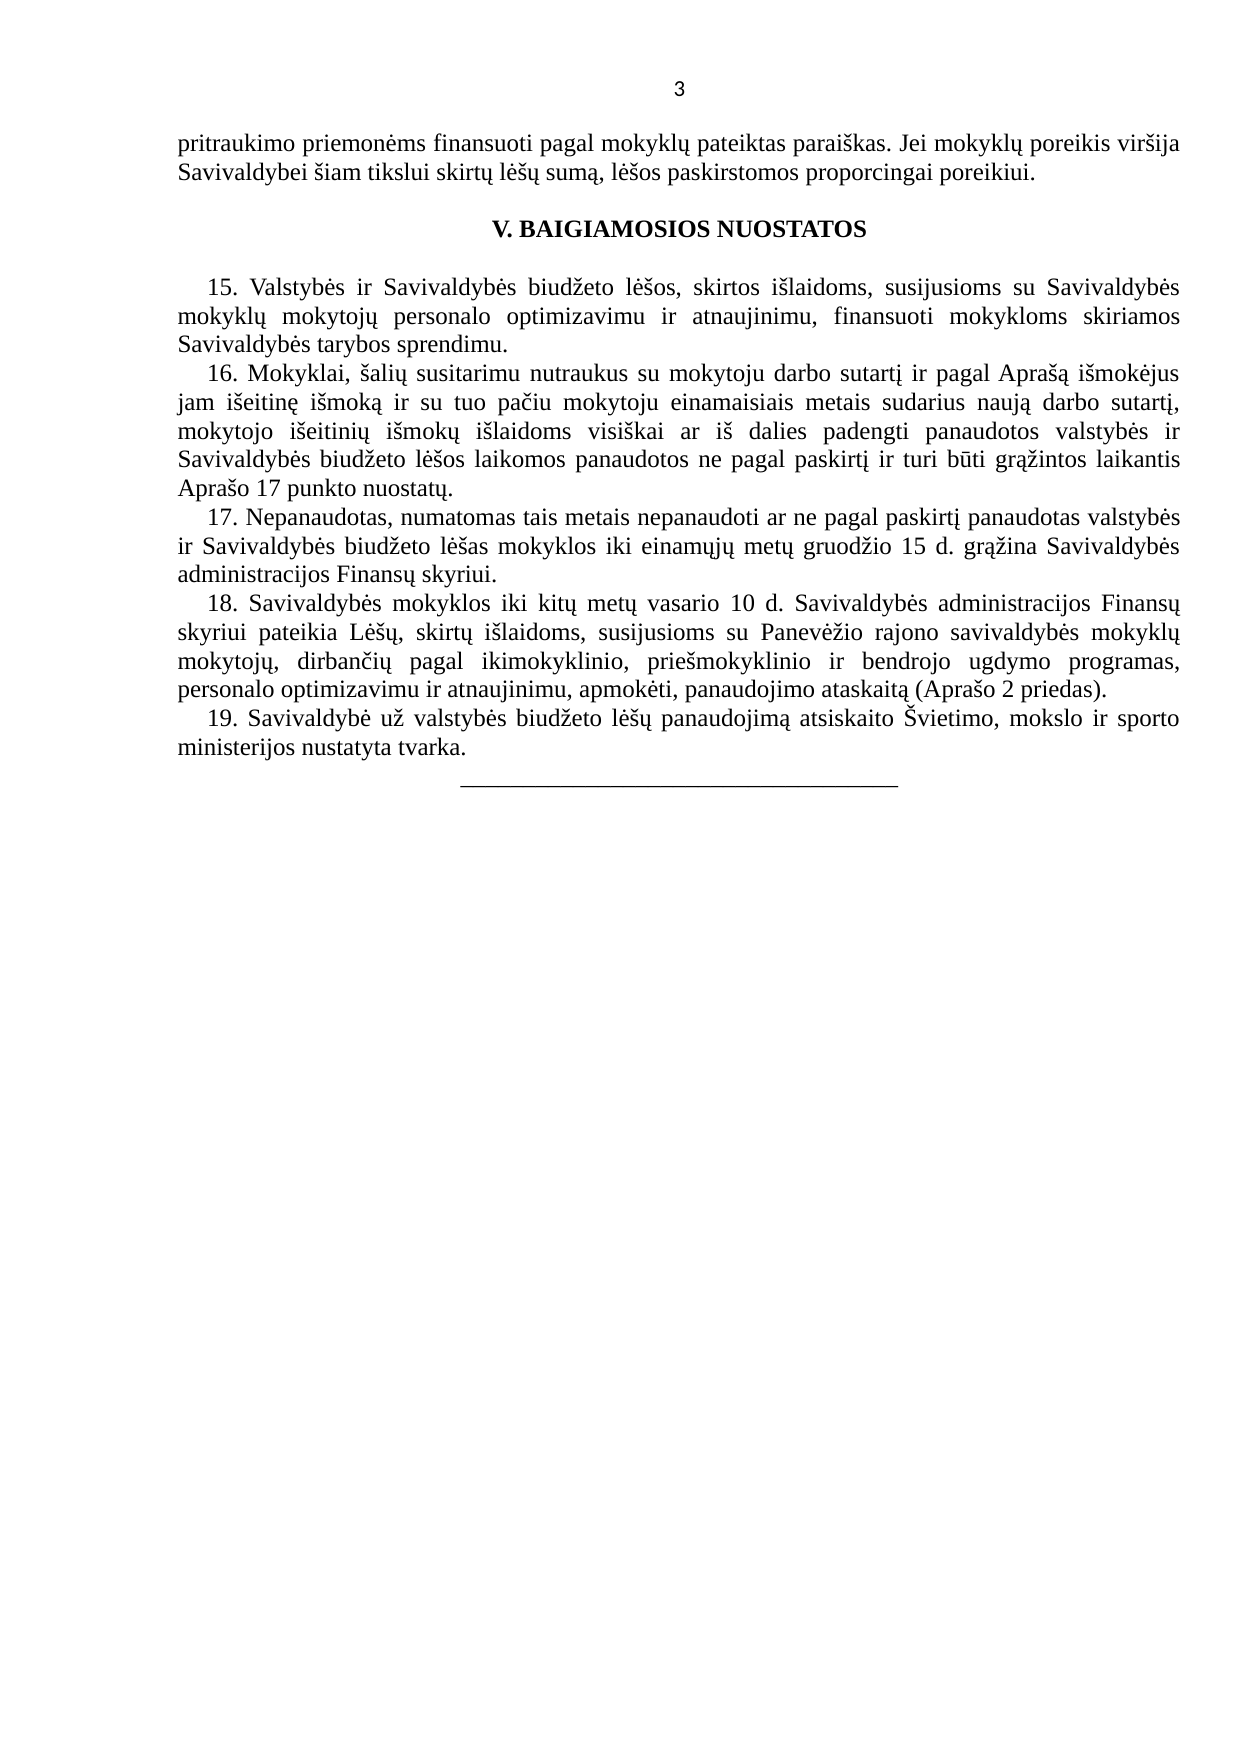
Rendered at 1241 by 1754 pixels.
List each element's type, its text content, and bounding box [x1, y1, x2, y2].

text 17. Nepanaudotas, numatomas tais metais nepanaudoti ar ne pagal paskirtį panaudotas valstybės ir Savivaldybės biudžeto lėšas mokyklos iki einamųjų metų gruodžio 15 d. grąžina Savivaldybės administracijos Finansų skyriui. [177, 502, 1181, 588]
text 16. Mokyklai, šalių susitarimu nutraukus su mokytoju darbo sutartį ir pagal Aprašą išmokėjus jam išeitinę išmoką ir su tuo pačiu mokytoju einamaisiais metais sudarius naują darbo sutartį, mokytojo išeitinių išmokų išlaidoms visiškai ar iš dalies padengti panaudotos valstybės ir Savivaldybės biudžeto lėšos laikomos panaudotos ne pagal paskirtį ir turi būti grąžintos laikantis Aprašo 17 punkto nuostatų. [177, 358, 1181, 502]
text pritraukimo priemonėms finansuoti pagal mokyklų pateiktas paraiškas. Jei mokyklų poreikis viršija Savivaldybei šiam tikslui skirtų lėšų sumą, lėšos paskirstomos proporcingai poreikiui. [177, 128, 1181, 186]
text 15. Valstybės ir Savivaldybės biudžeto lėšos, skirtos išlaidoms, susijusioms su Savivaldybės mokyklų mokytojų personalo optimizavimu ir atnaujinimu, finansuoti mokykloms skiriamos Savivaldybės tarybos sprendimu. [177, 272, 1181, 358]
text 18. Savivaldybės mokyklos iki kitų metų vasario 10 d. Savivaldybės administracijos Finansų skyriui pateikia Lėšų, skirtų išlaidoms, susijusioms su Panevėžio rajono savivaldybės mokyklų mokytojų, dirbančių pagal ikimokyklinio, priešmokyklinio ir bendrojo ugdymo programas, personalo optimizavimu ir atnaujinimu, apmokėti, panaudojimo ataskaitą (Aprašo 2 priedas). [177, 588, 1181, 703]
text ___________________________________ [177, 761, 1181, 789]
text V. BAIGIAMOSIOS NUOSTATOS [177, 214, 1181, 243]
text 19. Savivaldybė už valstybės biudžeto lėšų panaudojimą atsiskaito Švietimo, mokslo ir sporto ministerijos nustatyta tvarka. [177, 703, 1181, 761]
